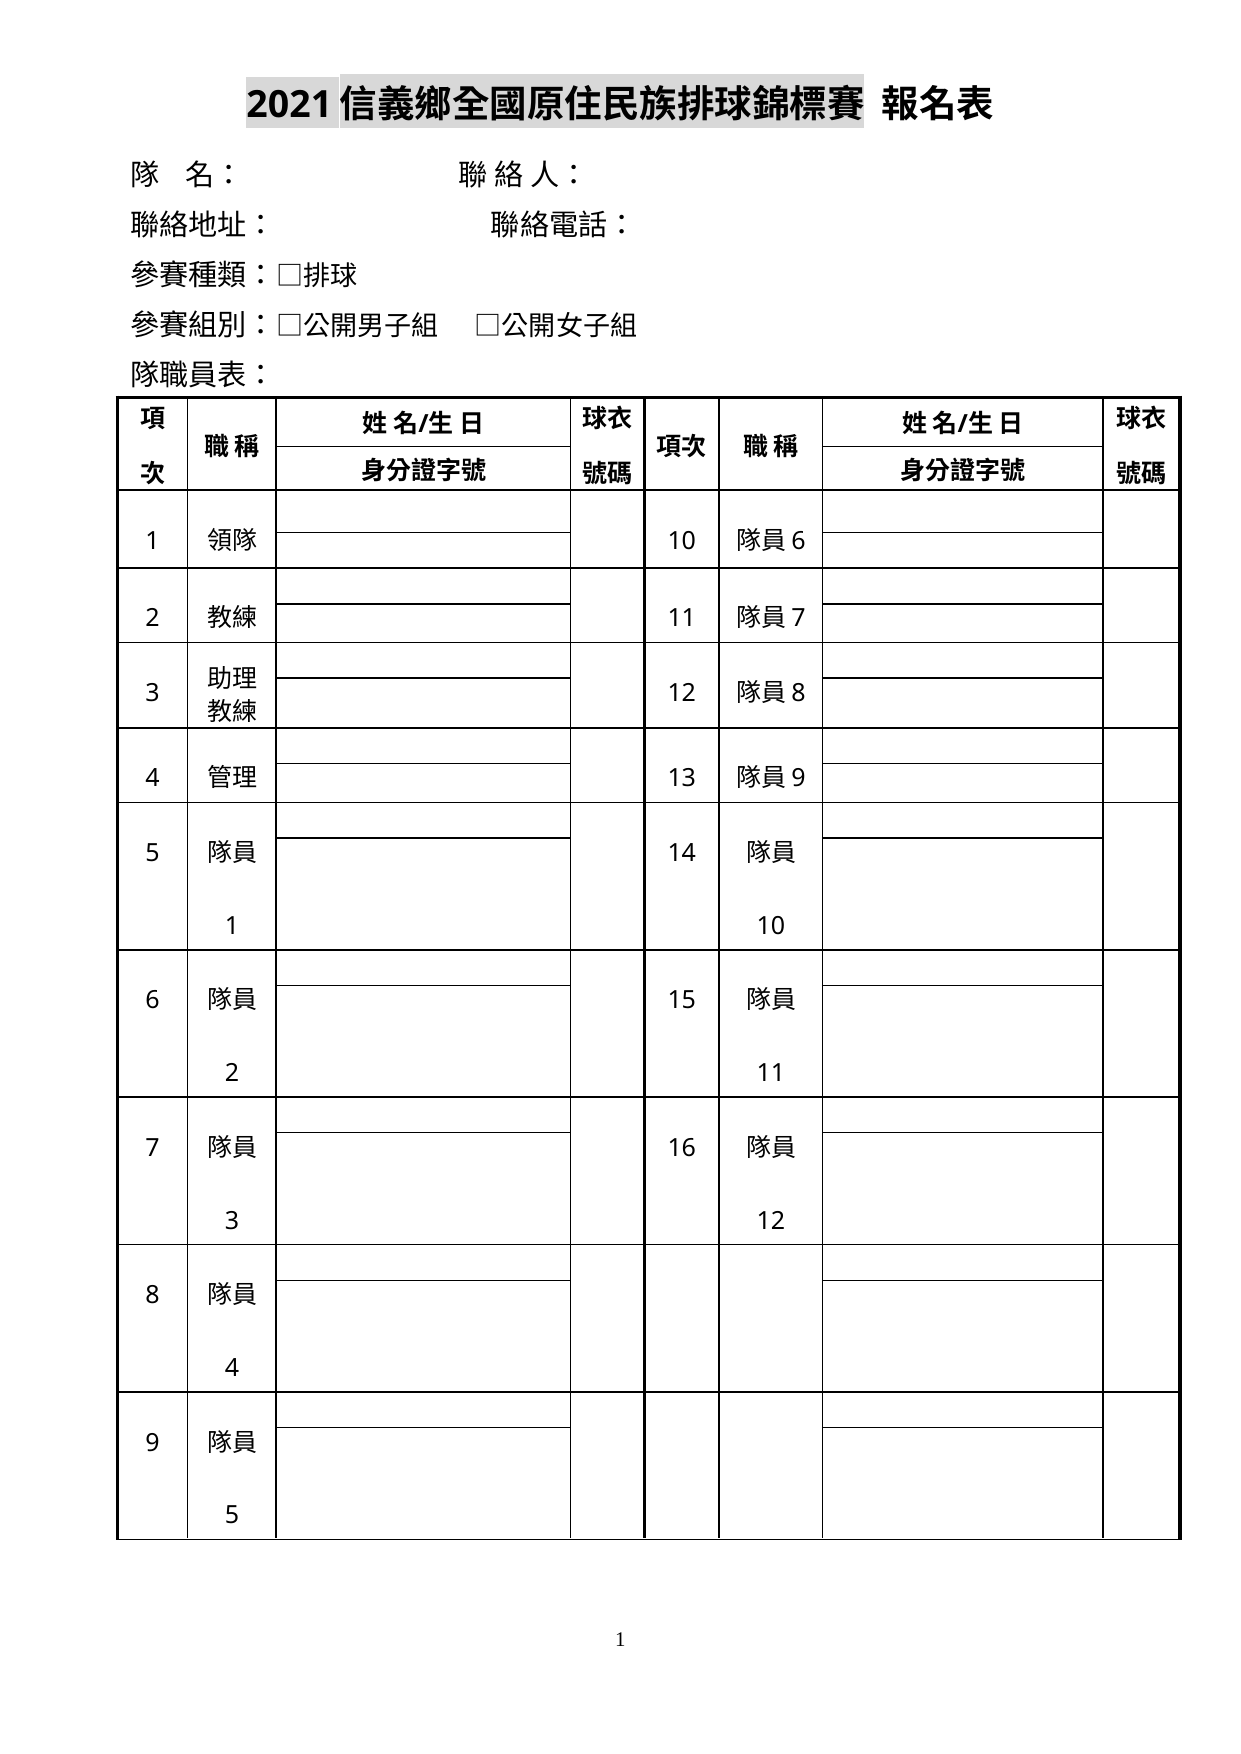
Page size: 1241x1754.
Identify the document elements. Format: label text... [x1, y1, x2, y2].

table_cell [1104, 1245, 1178, 1391]
table_cell [1104, 803, 1178, 949]
table_cell [571, 491, 643, 567]
table_cell 2 [119, 569, 187, 641]
table_cell [277, 764, 570, 801]
table_cell 隊員3 [188, 1098, 275, 1244]
table_cell [277, 1098, 570, 1132]
text 參賽組別：□公開男子組 □公開女子組 [130, 296, 1110, 346]
table_cell [571, 951, 643, 1096]
table_cell [823, 679, 1102, 727]
table_cell [823, 1098, 1102, 1132]
table_cell [823, 986, 1102, 1096]
table_cell [571, 1245, 643, 1391]
table_cell [277, 605, 570, 641]
table_cell 3 [119, 643, 187, 727]
table_cell 身分證字號 [823, 447, 1102, 489]
table_header 姓 名/生 日 [823, 399, 1102, 446]
table_cell 隊員12 [720, 1098, 822, 1244]
table_cell [823, 533, 1102, 567]
table_cell [571, 1393, 643, 1538]
table_cell 8 [119, 1245, 187, 1391]
table_cell 13 [646, 729, 718, 801]
table_cell [823, 605, 1102, 641]
table_cell [823, 803, 1102, 837]
table_cell [1104, 1098, 1178, 1244]
text 聯絡地址： 聯絡電話： [130, 196, 1110, 246]
table_cell 隊員4 [188, 1245, 275, 1391]
text 隊職員表： [130, 346, 1110, 396]
table_header 球衣號碼 [1104, 399, 1178, 489]
text 隊 名： 聯 絡 人： [130, 146, 1110, 196]
table_cell [646, 1393, 718, 1538]
table_cell [571, 803, 643, 949]
table_cell [571, 1098, 643, 1244]
table_cell [277, 1133, 570, 1244]
table_header 項次 [646, 399, 718, 489]
table_cell [823, 1245, 1102, 1280]
table_cell [823, 764, 1102, 801]
table_header 職 稱 [188, 399, 275, 489]
table_cell [277, 803, 570, 837]
table_cell [1104, 951, 1178, 1096]
table_cell [823, 1281, 1102, 1391]
table_cell [1104, 1393, 1178, 1538]
table_cell [823, 643, 1102, 677]
table_cell 1 [119, 491, 187, 567]
table_cell [823, 569, 1102, 603]
table_cell [1104, 729, 1178, 801]
table_cell [571, 643, 643, 727]
table_cell [823, 1393, 1102, 1427]
table_cell 12 [646, 643, 718, 727]
table_cell 領隊 [188, 491, 275, 567]
table_cell 10 [646, 491, 718, 567]
table_cell [277, 1393, 570, 1427]
table_cell 教練 [188, 569, 275, 641]
table_cell [277, 951, 570, 984]
table_cell [823, 1428, 1102, 1538]
text 2021信義鄉全國原住民族排球錦標賽 報名表 [130, 74, 1110, 128]
table_cell 隊員7 [720, 569, 822, 641]
table_cell [277, 839, 570, 949]
table_cell [823, 1133, 1102, 1244]
table_cell [1104, 491, 1178, 567]
table_cell [277, 491, 570, 531]
table_cell [1104, 643, 1178, 727]
table_cell 4 [119, 729, 187, 801]
table_cell 管理 [188, 729, 275, 801]
table_cell [277, 1281, 570, 1391]
table_cell 隊員1 [188, 803, 275, 949]
table_cell [277, 1245, 570, 1280]
table_cell 6 [119, 951, 187, 1096]
table_cell 隊員8 [720, 643, 822, 727]
table_cell [823, 951, 1102, 984]
table_cell 11 [646, 569, 718, 641]
table_cell 隊員10 [720, 803, 822, 949]
table_cell 14 [646, 803, 718, 949]
table_cell 9 [119, 1393, 187, 1538]
table_cell [277, 729, 570, 763]
table_cell [571, 729, 643, 801]
table_cell 5 [119, 803, 187, 949]
table_cell [277, 643, 570, 677]
table_cell [277, 569, 570, 603]
table_cell [277, 533, 570, 567]
table_header 姓 名/生 日 [277, 399, 570, 446]
table_cell 16 [646, 1098, 718, 1244]
table_cell [823, 729, 1102, 763]
table_cell [1104, 569, 1178, 641]
table_cell 助理教練 [188, 643, 275, 727]
table_cell [277, 986, 570, 1096]
table_cell [571, 569, 643, 641]
text 參賽種類：□排球 [130, 246, 1110, 296]
table_cell 隊員2 [188, 951, 275, 1096]
table_cell 身分證字號 [277, 447, 570, 489]
table_cell [277, 679, 570, 727]
table_cell [823, 839, 1102, 949]
table_cell 隊員6 [720, 491, 822, 567]
table_header 球衣號碼 [571, 399, 643, 489]
table_cell 隊員5 [188, 1393, 275, 1538]
table_cell 7 [119, 1098, 187, 1244]
table_cell [720, 1245, 822, 1391]
table_header 職 稱 [720, 399, 822, 489]
table_cell [646, 1245, 718, 1391]
table_cell [720, 1393, 822, 1538]
table_cell 隊員9 [720, 729, 822, 801]
table_cell 隊員11 [720, 951, 822, 1096]
table_cell 15 [646, 951, 718, 1096]
table_header 項次 [119, 399, 187, 489]
table_cell [823, 491, 1102, 531]
table_cell [277, 1428, 570, 1538]
